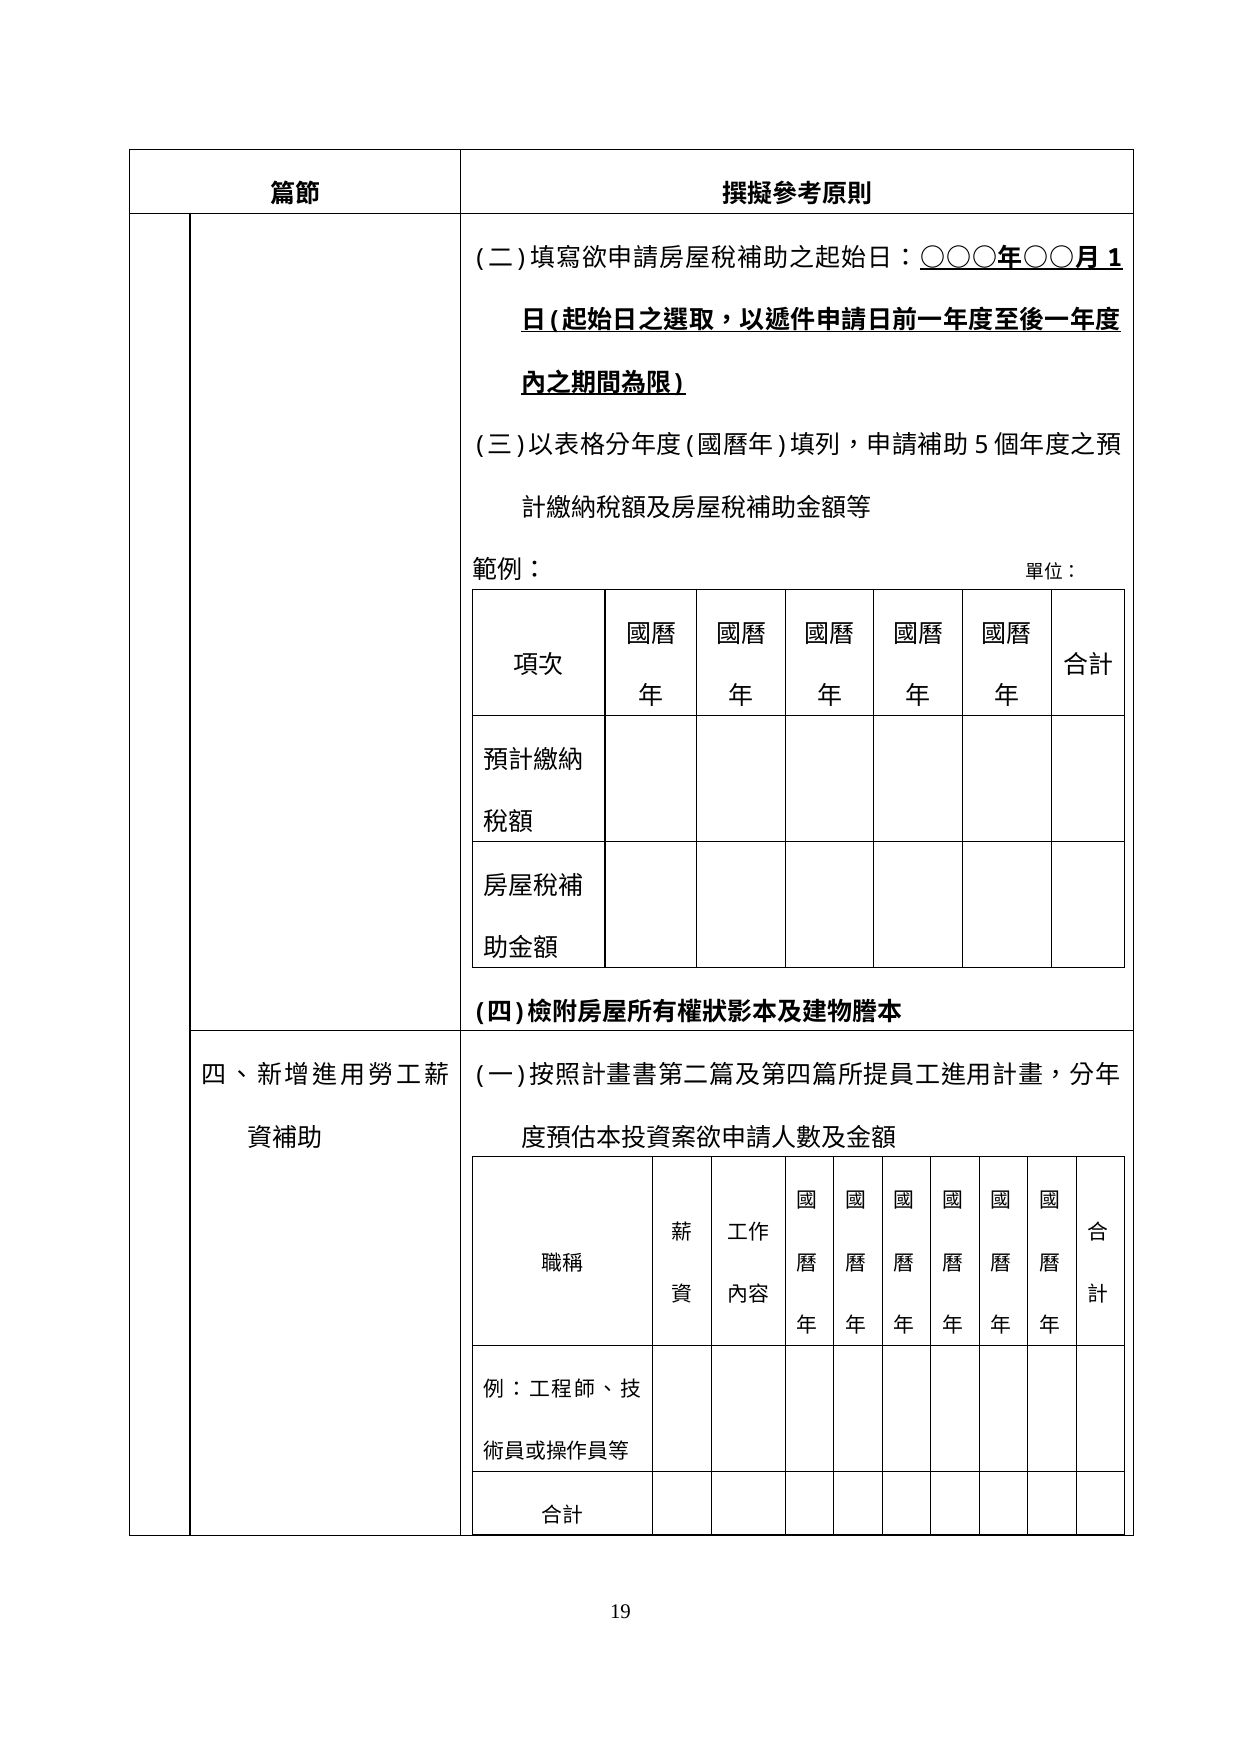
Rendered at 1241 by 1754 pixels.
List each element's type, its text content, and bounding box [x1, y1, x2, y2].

table_header 國曆年 [883, 1157, 930, 1345]
table_cell [1052, 716, 1124, 841]
table_cell [1077, 1472, 1124, 1534]
table_cell 房屋稅補助金額 [473, 842, 604, 967]
table_cell [712, 1346, 785, 1471]
table_cell [786, 716, 873, 841]
table_cell [980, 1346, 1027, 1471]
table_cell [191, 214, 460, 1030]
table_cell (二)填寫欲申請房屋稅補助之起始日：○○○年○○月1日(起始日之選取，以遞件申請日前一年度至後一年度內之期間為限) (三)以表格分年度(國曆年)填列，申請補助5個年度之預計繳納稅額及房屋稅補助金額等 範例： 單位： (四)檢附房屋所有權狀影本及建物謄本 [461, 214, 1133, 1030]
table_header 國曆年 [786, 1157, 833, 1345]
table_cell (一)按照計畫書第二篇及第四篇所提員工進用計畫，分年度預估本投資案欲申請人數及金額 [461, 1031, 1133, 1535]
table_header 國曆年 [931, 1157, 979, 1345]
table_header 國曆年 [834, 1157, 882, 1345]
table_cell [786, 842, 873, 967]
table_cell 預計繳納稅額 [473, 716, 604, 841]
table_header 合計 [1052, 590, 1124, 714]
table_cell [1052, 842, 1124, 967]
table_cell [931, 1472, 979, 1534]
table_header 工作 內容 [712, 1157, 785, 1345]
table_cell 四、新增進用勞工薪資補助 [191, 1031, 460, 1535]
table_cell 合計 [473, 1472, 652, 1534]
table_cell [1077, 1346, 1124, 1471]
table_cell [606, 716, 696, 841]
table_cell [130, 214, 189, 1535]
table_cell [874, 716, 962, 841]
table_header 國曆年 [786, 590, 873, 714]
table_cell 例：工程師、技術員或操作員等 [473, 1346, 652, 1471]
table_header 國曆年 [697, 590, 785, 714]
table_cell [712, 1472, 785, 1534]
table_cell [1028, 1346, 1076, 1471]
table_cell [834, 1472, 882, 1534]
table_header 職稱 [473, 1157, 652, 1345]
table_header 國曆年 [963, 590, 1051, 714]
table_cell [786, 1472, 833, 1534]
table_cell [963, 842, 1051, 967]
table_header 項次 [473, 590, 604, 714]
table_cell [786, 1346, 833, 1471]
table_cell [697, 842, 785, 967]
table_cell [653, 1346, 711, 1471]
table_header 國曆年 [606, 590, 696, 714]
table_cell [980, 1472, 1027, 1534]
table_header 國曆年 [980, 1157, 1027, 1345]
table_cell [697, 716, 785, 841]
table_cell [963, 716, 1051, 841]
table_header 國曆年 [874, 590, 962, 714]
table_cell [931, 1346, 979, 1471]
table_cell [874, 842, 962, 967]
table_cell [883, 1472, 930, 1534]
table_header 篇節 [130, 150, 460, 212]
table_cell [834, 1346, 882, 1471]
table_header 撰擬參考原則 [461, 150, 1133, 212]
table_header 合計 [1077, 1157, 1124, 1345]
table_cell [606, 842, 696, 967]
table_header 薪資 [653, 1157, 711, 1345]
table_cell [1028, 1472, 1076, 1534]
table_cell [653, 1472, 711, 1534]
table_header 國曆年 [1028, 1157, 1076, 1345]
table_cell [883, 1346, 930, 1471]
